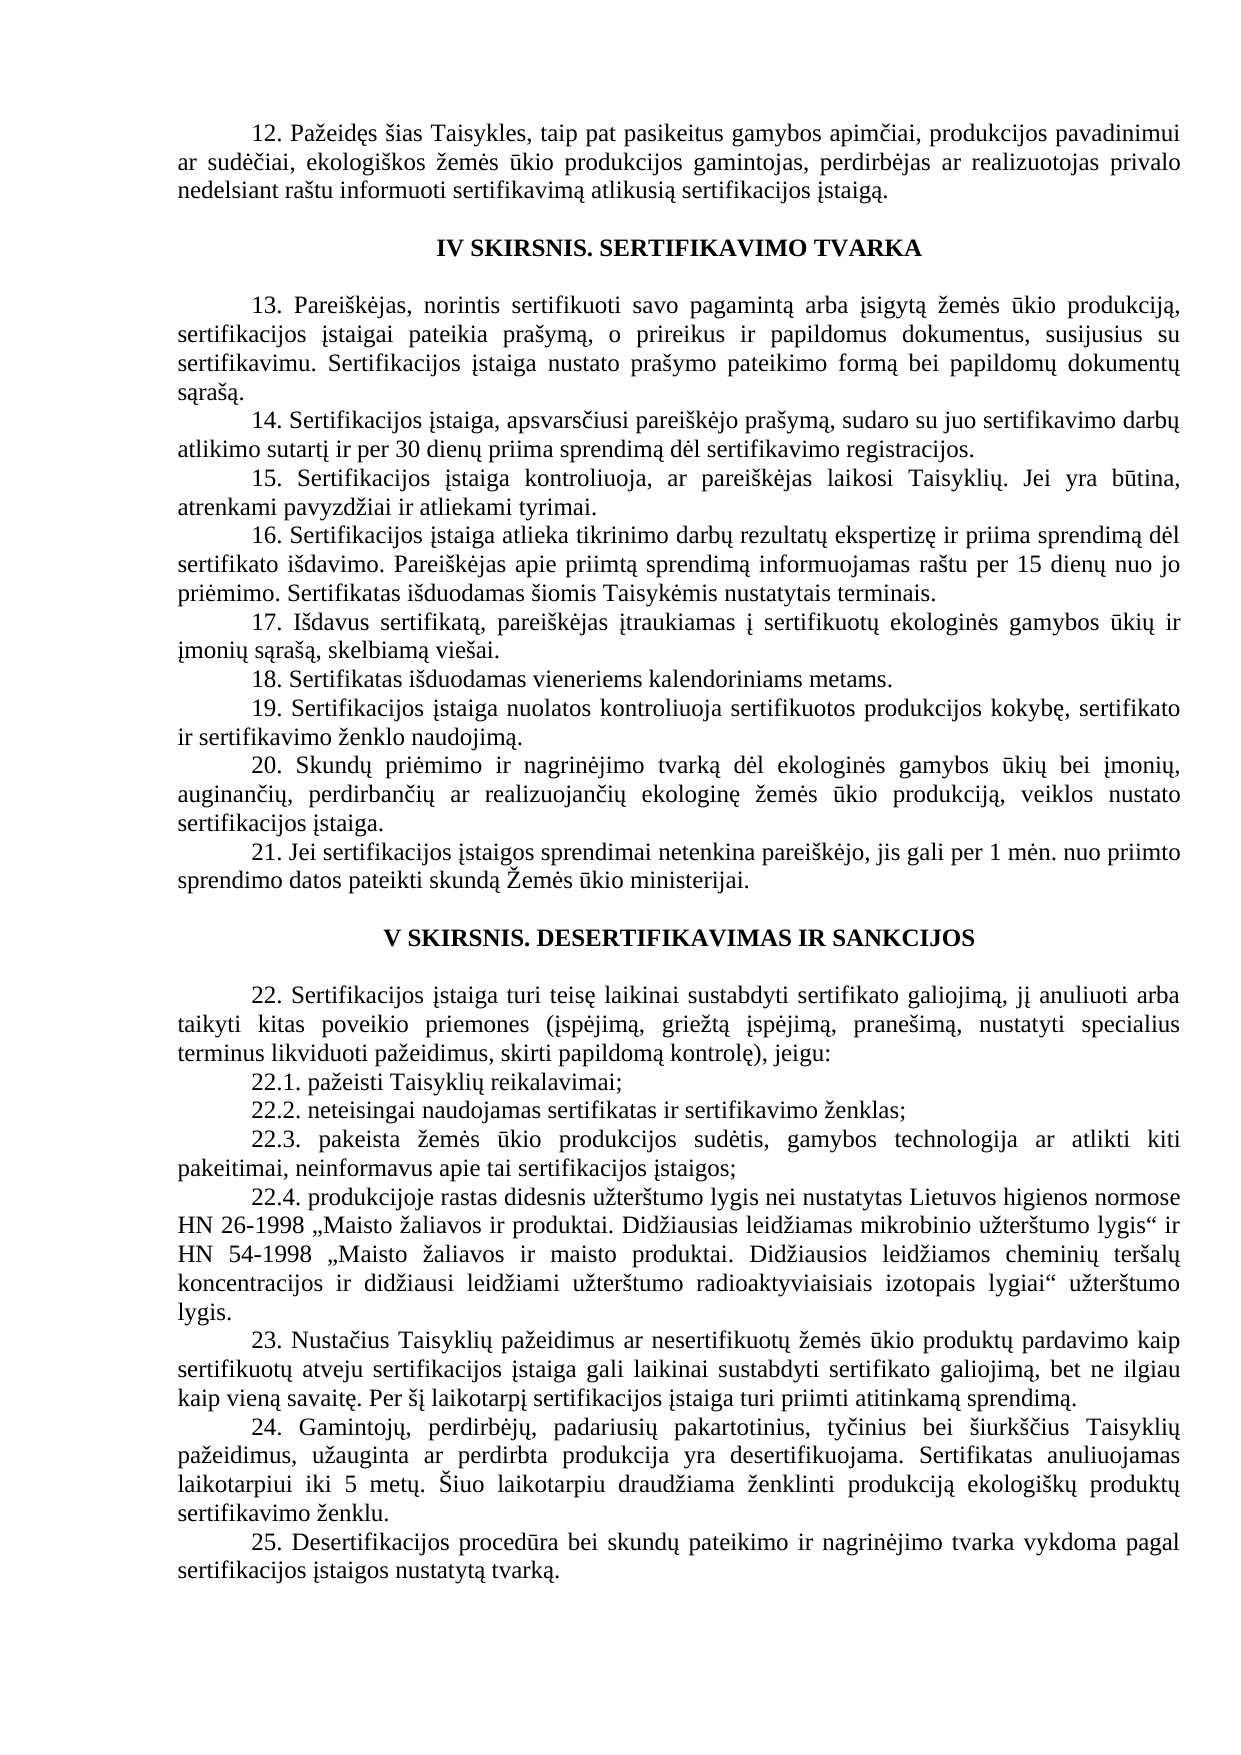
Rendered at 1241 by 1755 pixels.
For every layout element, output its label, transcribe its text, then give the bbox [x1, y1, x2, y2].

text 21. Jei sertifikacijos įstaigos sprendimai netenkina pareiškėjo, jis gali per 1 mėn. nuo priimto sprendimo datos pateikti skundą Žemės ūkio ministerijai. [177, 837, 1181, 894]
text 20. Skundų priėmimo ir nagrinėjimo tvarką dėl ekologinės gamybos ūkių bei įmonių, auginančių, perdirbančių ar realizuojančių ekologinę žemės ūkio produkciją, veiklos nustato sertifikacijos įstaiga. [177, 751, 1181, 837]
text 12. Pažeidęs šias Taisykles, taip pat pasikeitus gamybos apimčiai, produkcijos pavadinimui ar sudėčiai, ekologiškos žemės ūkio produkcijos gamintojas, perdirbėjas ar realizuotojas privalo nedelsiant raštu informuoti sertifikavimą atlikusią sertifikacijos įstaigą. [177, 118, 1181, 204]
text 22.3. pakeista žemės ūkio produkcijos sudėtis, gamybos technologija ar atlikti kiti pakeitimai, neinformavus apie tai sertifikacijos įstaigos; [177, 1124, 1181, 1182]
text IV SKIRSNIS. SERTIFIKAVIMO TVARKA [177, 233, 1181, 262]
text 16. Sertifikacijos įstaiga atlieka tikrinimo darbų rezultatų ekspertizę ir priima sprendimą dėl sertifikato išdavimo. Pareiškėjas apie priimtą sprendimą informuojamas raštu per 15 dienų nuo jo priėmimo. Sertifikatas išduodamas šiomis Taisykėmis nustatytais terminais. [177, 521, 1181, 607]
text 18. Sertifikatas išduodamas vieneriems kalendoriniams metams. [177, 664, 1181, 693]
text 15. Sertifikacijos įstaiga kontroliuoja, ar pareiškėjas laikosi Taisyklių. Jei yra būtina, atrenkami pavyzdžiai ir atliekami tyrimai. [177, 463, 1181, 521]
text 14. Sertifikacijos įstaiga, apsvarsčiusi pareiškėjo prašymą, sudaro su juo sertifikavimo darbų atlikimo sutartį ir per 30 dienų priima sprendimą dėl sertifikavimo registracijos. [177, 406, 1181, 463]
text 19. Sertifikacijos įstaiga nuolatos kontroliuoja sertifikuotos produkcijos kokybę, sertifikato ir sertifikavimo ženklo naudojimą. [177, 693, 1181, 751]
text 22. Sertifikacijos įstaiga turi teisę laikinai sustabdyti sertifikato galiojimą, jį anuliuoti arba taikyti kitas poveikio priemones (įspėjimą, griežtą įspėjimą, pranešimą, nustatyti specialius terminus likviduoti pažeidimus, skirti papildomą kontrolę), jeigu: [177, 981, 1181, 1067]
text 17. Išdavus sertifikatą, pareiškėjas įtraukiamas į sertifikuotų ekologinės gamybos ūkių ir įmonių sąrašą, skelbiamą viešai. [177, 607, 1181, 664]
text 22.4. produkcijoje rastas didesnis užterštumo lygis nei nustatytas Lietuvos higienos normose HN 26-1998 „Maisto žaliavos ir produktai. Didžiausias leidžiamas mikrobinio užterštumo lygis“ ir HN 54-1998 „Maisto žaliavos ir maisto produktai. Didžiausios leidžiamos cheminių teršalų koncentracijos ir didžiausi leidžiami užterštumo radioaktyviaisiais izotopais lygiai“ užterštumo lygis. [177, 1182, 1181, 1326]
text V SKIRSNIS. DESERTIFIKAVIMAS IR SANKCIJOS [177, 923, 1181, 952]
text 22.2. neteisingai naudojamas sertifikatas ir sertifikavimo ženklas; [177, 1096, 1181, 1124]
text 22.1. pažeisti Taisyklių reikalavimai; [177, 1067, 1181, 1096]
text 25. Desertifikacijos procedūra bei skundų pateikimo ir nagrinėjimo tvarka vykdoma pagal sertifikacijos įstaigos nustatytą tvarką. [177, 1527, 1181, 1584]
text 23. Nustačius Taisyklių pažeidimus ar nesertifikuotų žemės ūkio produktų pardavimo kaip sertifikuotų atveju sertifikacijos įstaiga gali laikinai sustabdyti sertifikato galiojimą, bet ne ilgiau kaip vieną savaitę. Per šį laikotarpį sertifikacijos įstaiga turi priimti atitinkamą sprendimą. [177, 1326, 1181, 1412]
text 24. Gamintojų, perdirbėjų, padariusių pakartotinius, tyčinius bei šiurkščius Taisyklių pažeidimus, užauginta ar perdirbta produkcija yra desertifikuojama. Sertifikatas anuliuojamas laikotarpiui iki 5 metų. Šiuo laikotarpiu draudžiama ženklinti produkciją ekologiškų produktų sertifikavimo ženklu. [177, 1412, 1181, 1527]
text 13. Pareiškėjas, norintis sertifikuoti savo pagamintą arba įsigytą žemės ūkio produkciją, sertifikacijos įstaigai pateikia prašymą, o prireikus ir papildomus dokumentus, susijusius su sertifikavimu. Sertifikacijos įstaiga nustato prašymo pateikimo formą bei papildomų dokumentų sąrašą. [177, 291, 1181, 406]
